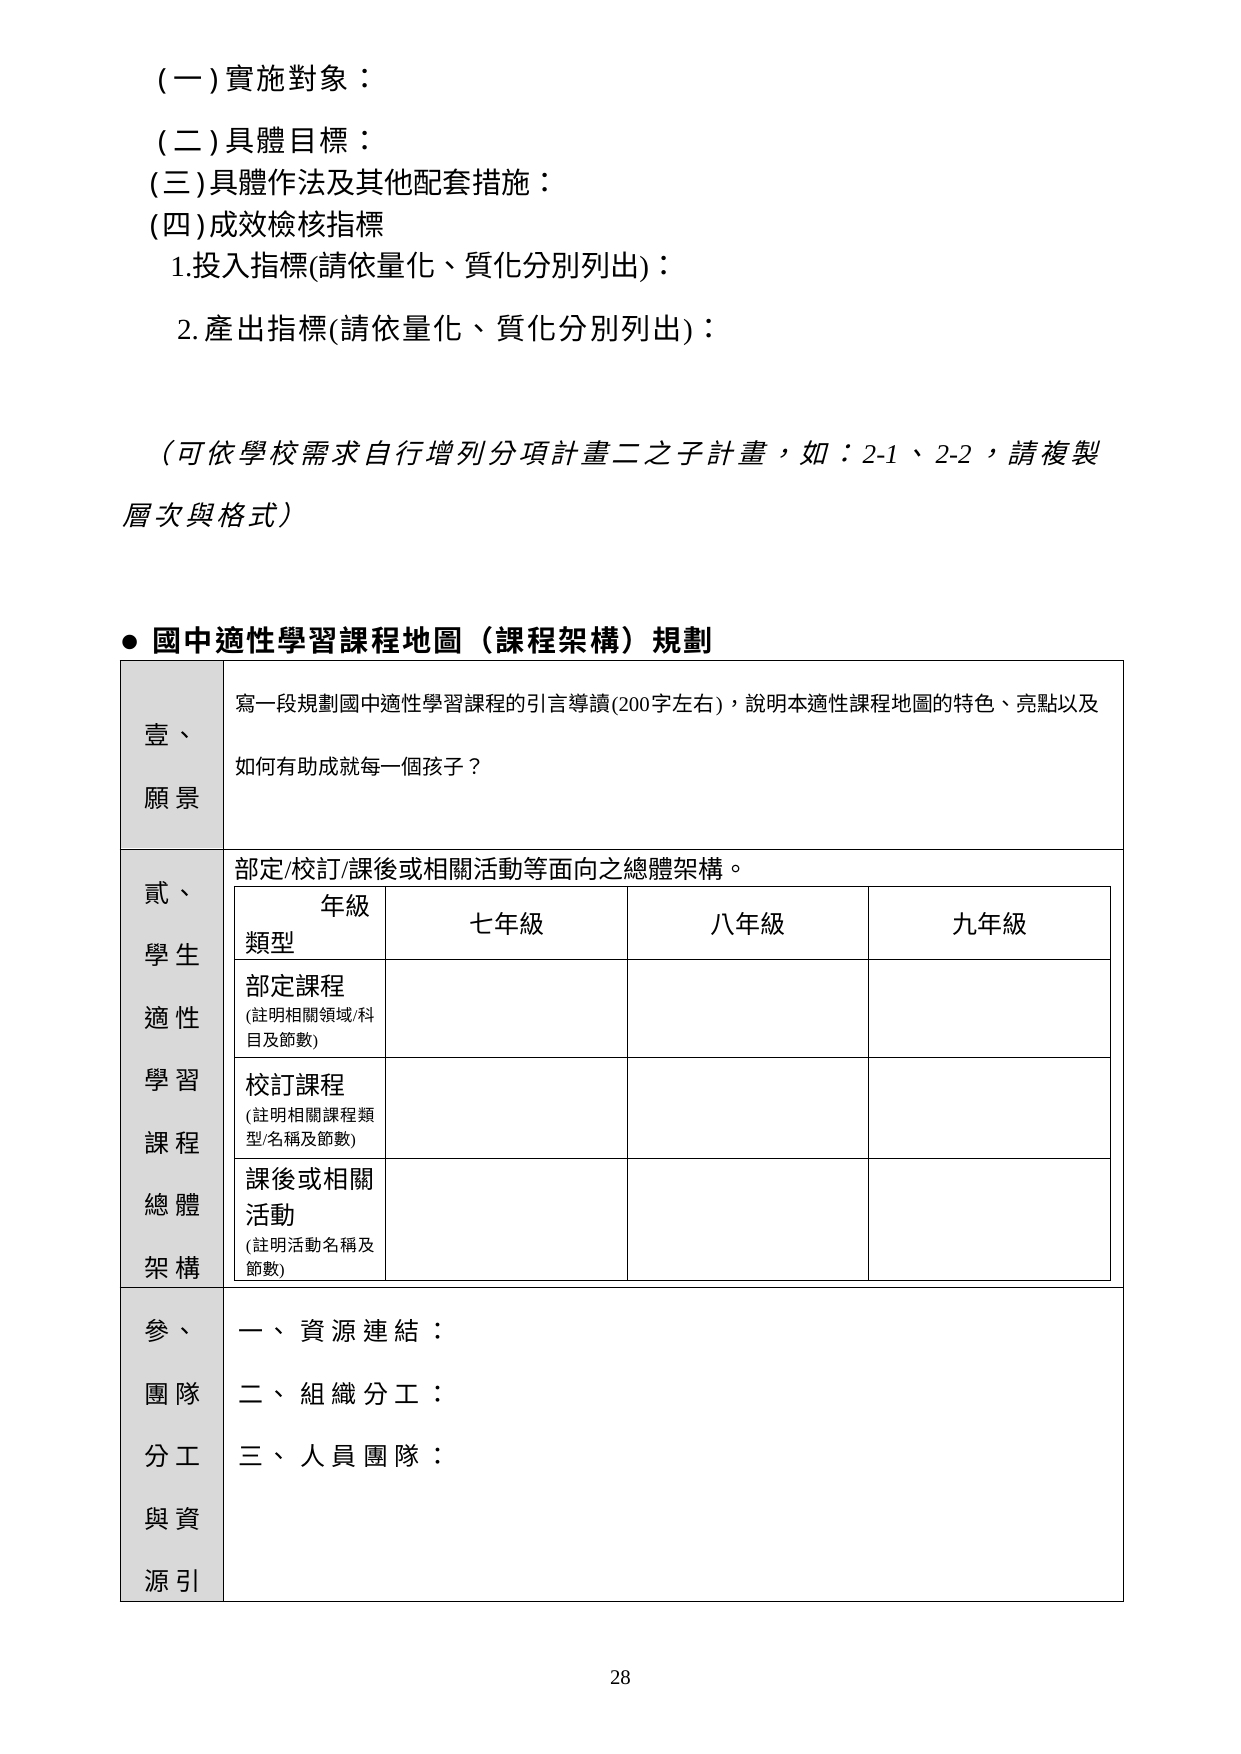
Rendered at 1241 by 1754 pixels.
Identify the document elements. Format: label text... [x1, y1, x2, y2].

text (四)成效檢核指標 [145, 202, 1120, 243]
table_cell [628, 1159, 868, 1280]
table_cell [869, 960, 1110, 1057]
text 1.投入指標(請依量化、質化分別列出)： [170, 243, 1120, 285]
table_cell [869, 1058, 1110, 1158]
table_cell 一、資源連結： 二、組織分工： 三、人員團隊： [224, 1288, 1123, 1601]
text (一)實施對象： [145, 35, 1120, 97]
text (三)具體作法及其他配套措施： [145, 160, 1120, 202]
table_cell 課後或相關活動 (註明活動名稱及節數) [235, 1159, 385, 1280]
table_cell 貳、學生適性學習課程總體架構 [121, 850, 223, 1287]
table_header 寫一段規劃國中適性學習課程的引言導讀(200字左右)，說明本適性課程地圖的特色、亮點以及如何有助成就每一個孩子？ [224, 661, 1123, 848]
table_cell [628, 1058, 868, 1158]
table_cell 部定/校訂/課後或相關活動等面向之總體架構。 [224, 850, 1123, 1287]
table_header 七年級 [386, 887, 627, 959]
text （可依學校需求自行增列分項計畫二之子計畫，如：2-1、2-2，請複製層次與格式） [120, 410, 1120, 535]
table_header 八年級 [628, 887, 868, 959]
text 2.產出指標(請依量化、質化分別列出)： [170, 285, 1120, 347]
table_cell [386, 1058, 627, 1158]
table_header 壹、願景 [121, 661, 223, 848]
text (二)具體目標： [145, 97, 1120, 160]
table_cell [386, 1159, 627, 1280]
table_cell [628, 960, 868, 1057]
table_cell 部定課程 (註明相關領域/科目及節數) [235, 960, 385, 1057]
table_cell [386, 960, 627, 1057]
table_header 九年級 [869, 887, 1110, 959]
table_header 年級 類型 [235, 887, 385, 959]
list 國中適性學習課程地圖（課程架構）規劃 [120, 597, 1120, 660]
table_cell [869, 1159, 1110, 1280]
table_cell 校訂課程 (註明相關課程類型/名稱及節數) [235, 1058, 385, 1158]
table_cell 參、團隊分工與資源引 [121, 1288, 223, 1601]
